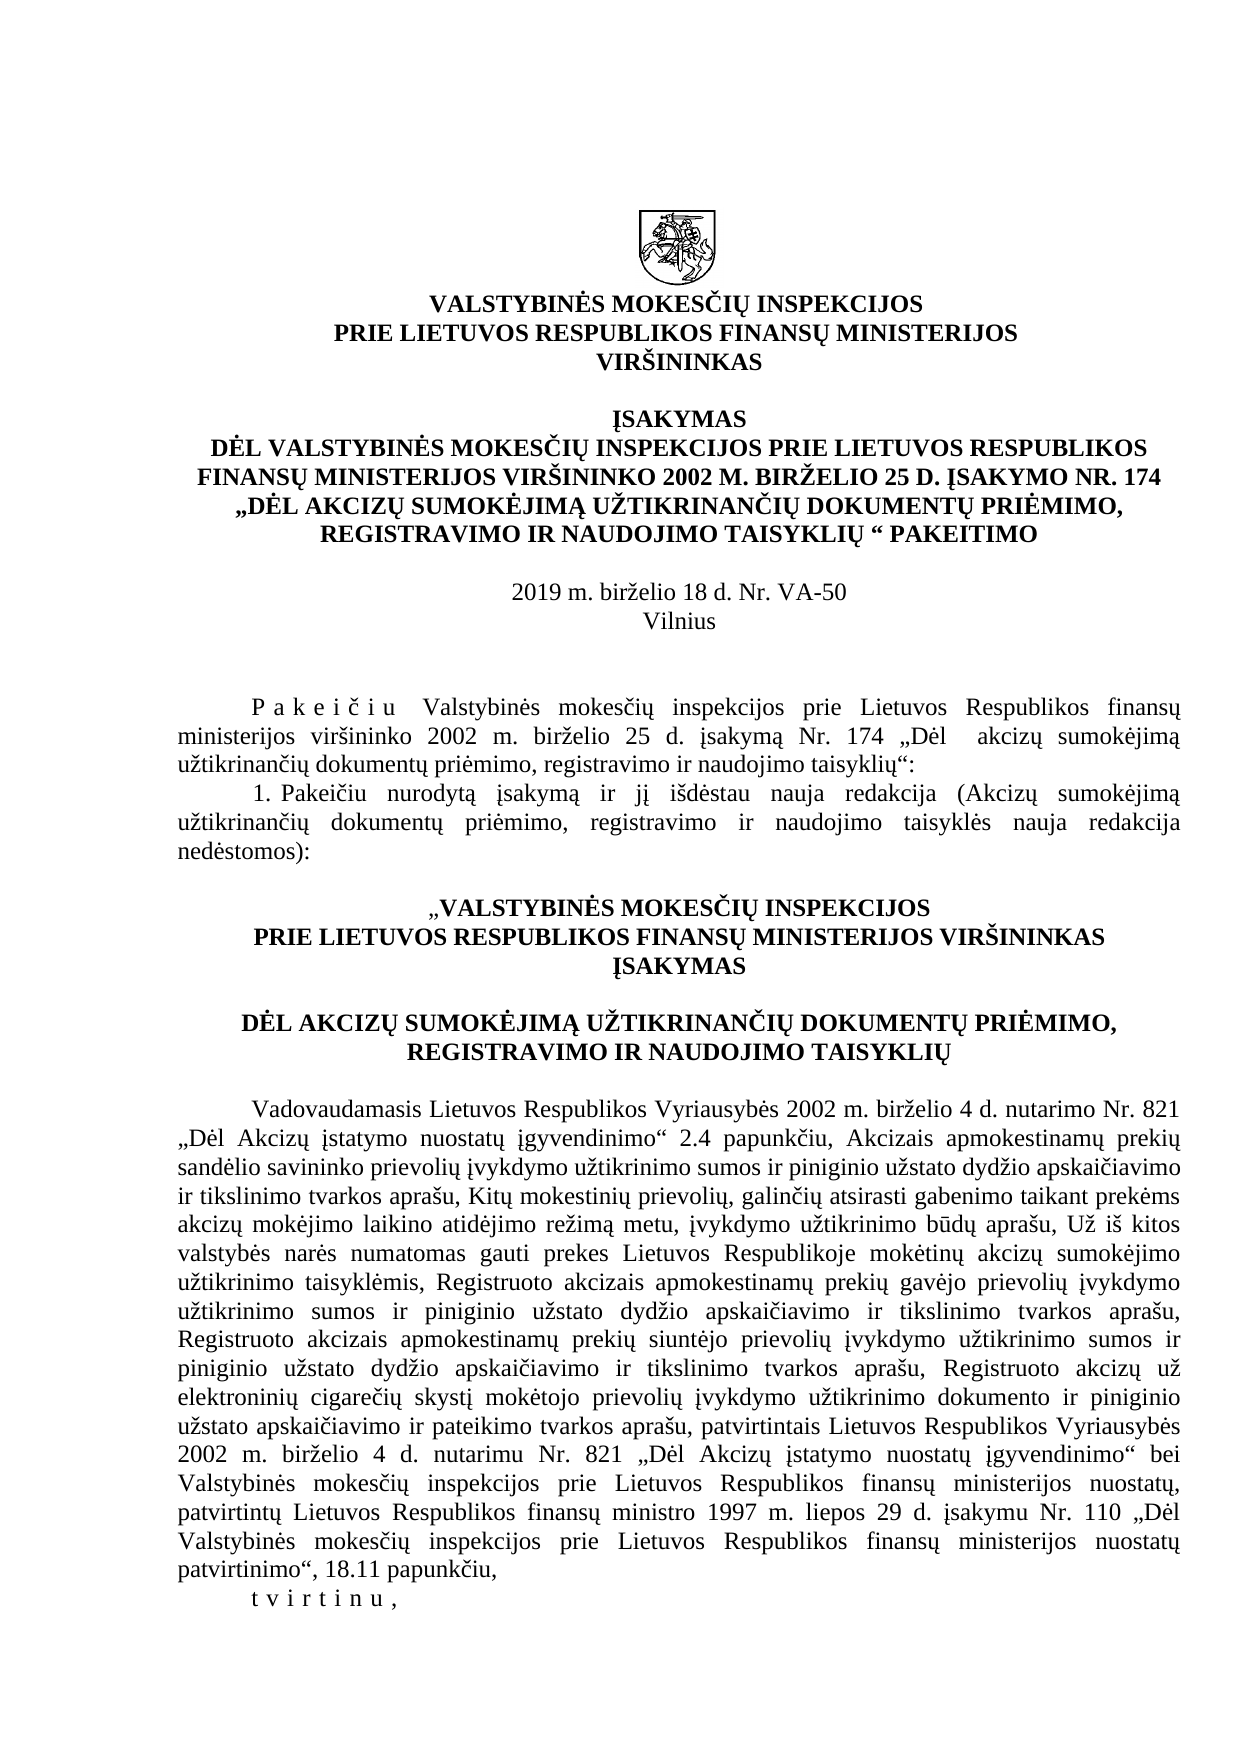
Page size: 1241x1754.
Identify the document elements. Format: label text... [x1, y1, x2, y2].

text Vilnius [177, 606, 1181, 634]
text PRIE LIETUVOS RESPUBLIKOS FINANSŲ MINISTERIJOS VIRŠININKAS [177, 922, 1181, 951]
text tvirtinu, [177, 1583, 1181, 1612]
text 2019 m. birželio 18 d. Nr. VA-50 [177, 577, 1181, 606]
text ĮSAKYMAS [177, 404, 1181, 433]
text „VALSTYBINĖS MOKESČIŲ INSPEKCIJOS [177, 893, 1181, 922]
text 1. Pakeičiu nurodytą įsakymą ir jį išdėstau nauja redakcija (Akcizų sumokėjimą užtikrinančių dokumentų priėmimo, registravimo ir naudojimo taisyklės nauja redakcija nedėstomos): [177, 778, 1181, 864]
text DĖL AKCIZŲ SUMOKĖJIMĄ UŽTIKRINANČIŲ DOKUMENTŲ PRIĖMIMO, REGISTRAVIMO IR NAUDOJIMO TAISYKLIŲ [177, 1008, 1181, 1066]
text Pakeičiu Valstybinės mokesčių inspekcijos prie Lietuvos Respublikos finansų ministerijos viršininko 2002 m. birželio 25 d. įsakymą Nr. 174 „Dėl akcizų sumokėjimą užtikrinančių dokumentų priėmimo, registravimo ir naudojimo taisyklių“: [177, 692, 1181, 778]
text Vadovaudamasis Lietuvos Respublikos Vyriausybės 2002 m. birželio 4 d. nutarimo Nr. 821 „Dėl Akcizų įstatymo nuostatų įgyvendinimo“ 2.4 papunkčiu, Akcizais apmokestinamų prekių sandėlio savininko prievolių įvykdymo užtikrinimo sumos ir piniginio užstato dydžio apskaičiavimo ir tikslinimo tvarkos aprašu, Kitų mokestinių prievolių, galinčių atsirasti gabenimo taikant prekėms akcizų mokėjimo laikino atidėjimo režimą metu, įvykdymo užtikrinimo būdų aprašu, Už iš kitos valstybės narės numatomas gauti prekes Lietuvos Respublikoje mokėtinų akcizų sumokėjimo užtikrinimo taisyklėmis, Registruoto akcizais apmokestinamų prekių gavėjo prievolių įvykdymo užtikrinimo sumos ir piniginio užstato dydžio apskaičiavimo ir tikslinimo tvarkos aprašu, Registruoto akcizais apmokestinamų prekių siuntėjo prievolių įvykdymo užtikrinimo sumos ir piniginio užstato dydžio apskaičiavimo ir tikslinimo tvarkos aprašu, Registruoto akcizų už elektroninių cigarečių skystį mokėtojo prievolių įvykdymo užtikrinimo dokumento ir piniginio užstato apskaičiavimo ir pateikimo tvarkos aprašu, patvirtintais Lietuvos Respublikos Vyriausybės 2002 m. birželio 4 d. nutarimu Nr. 821 „Dėl Akcizų įstatymo nuostatų įgyvendinimo“ bei Valstybinės mokesčių inspekcijos prie Lietuvos Respublikos finansų ministerijos nuostatų, patvirtintų Lietuvos Respublikos finansų ministro 1997 m. liepos 29 d. įsakymu Nr. 110 „Dėl Valstybinės mokesčių inspekcijos prie Lietuvos Respublikos finansų ministerijos nuostatų patvirtinimo“, 18.11 papunkčiu, [177, 1094, 1181, 1583]
text VALSTYBINĖS MOKESČIŲ INSPEKCIJOS PRIE LIETUVOS RESPUBLIKOS FINANSŲ MINISTERIJOS VIRŠININKAS [177, 289, 1181, 376]
text ĮSAKYMAS [177, 951, 1181, 979]
text DĖL VALSTYBINĖS MOKESČIŲ INSPEKCIJOS PRIE LIETUVOS RESPUBLIKOS FINANSŲ MINISTERIJOS VIRŠININKO 2002 m. BIRŽELIO 25 d. ĮSAKYMO Nr. 174 „DĖL akcizų sumokėjimą užtikrinančių dokumentų priėmimo, REGISTRAVIMO IR NAUDOJIMO TAISYKLIŲ “ PAKEITIMO [177, 433, 1181, 548]
